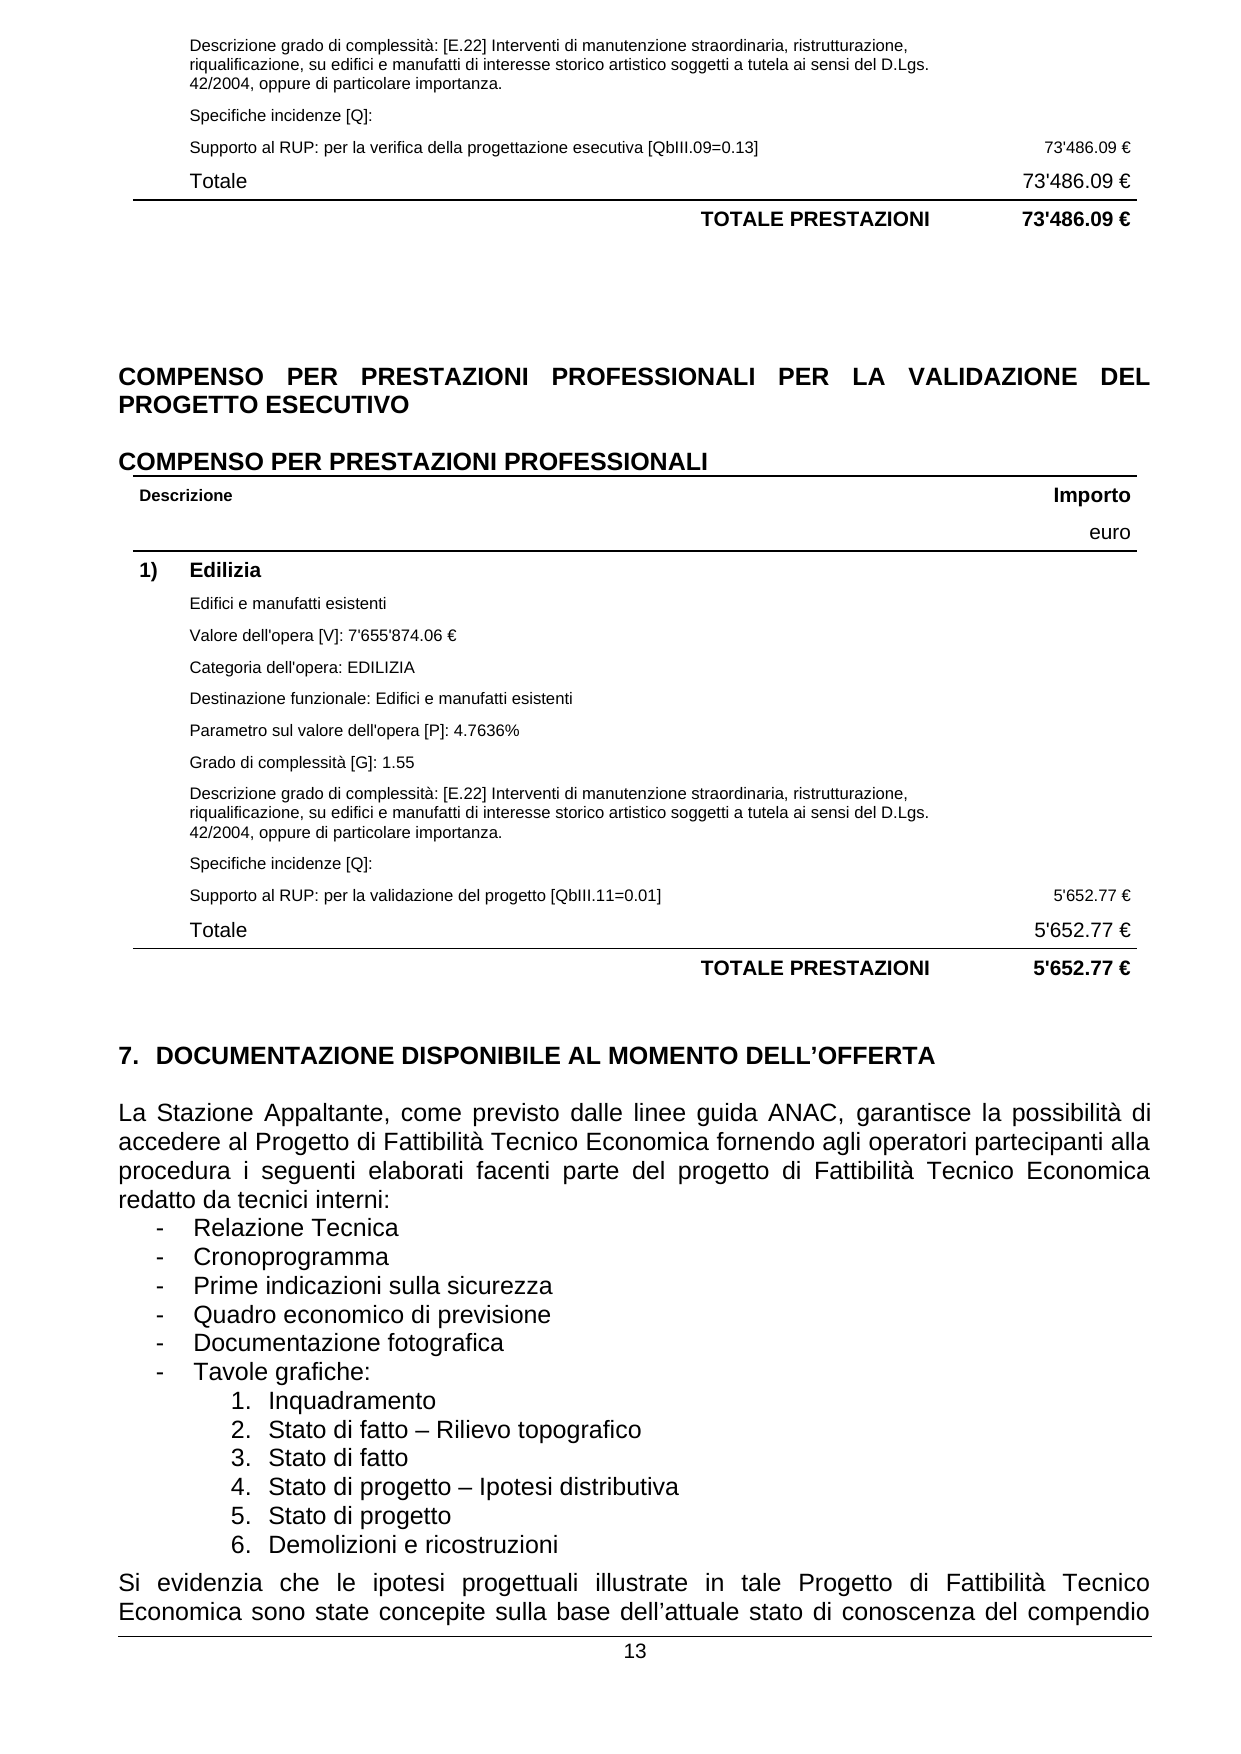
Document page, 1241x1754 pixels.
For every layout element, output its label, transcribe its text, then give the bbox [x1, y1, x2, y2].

list Quadro economico di previsione [156, 1300, 1152, 1328]
table_cell [183, 514, 936, 550]
list Tavole grafiche: [156, 1357, 1152, 1386]
table_cell euro [936, 514, 1137, 550]
list Stato di fatto – Rilievo topografico [231, 1415, 1152, 1443]
table_cell [936, 620, 1137, 879]
table_cell [133, 131, 183, 163]
table_cell 1) [133, 552, 183, 588]
list Prime indicazioni sulla sicurezza [156, 1271, 1152, 1300]
list Documentazione fotografica [156, 1328, 1152, 1357]
table_cell 5'652.77 € [936, 880, 1137, 911]
table_cell [936, 552, 1137, 588]
table_cell [133, 588, 183, 619]
table_cell 5'652.77 € [936, 949, 1137, 986]
list Stato di progetto [231, 1501, 1152, 1530]
table_cell [133, 30, 183, 131]
table_cell [133, 880, 183, 911]
table_cell [133, 163, 183, 199]
table_cell 5'652.77 € [936, 911, 1137, 948]
table_cell 73'486.09 € [936, 131, 1137, 163]
table_cell Descrizione grado di complessità: [E.22] Interventi di manutenzione straordinaria, ristrutturazione, riqualificazione, su edifici e manufatti di interesse storico artistico soggetti a tutela ai sensi del D.Lgs. 42/2004, oppure di particolare importanza. Specifiche incidenze [Q]: [183, 30, 936, 131]
list Stato di progetto – Ipotesi distributiva [231, 1472, 1152, 1501]
table_cell Supporto al RUP: per la verifica della progettazione esecutiva [QbIII.09=0.13] [183, 131, 936, 163]
list Demolizioni e ricostruzioni [231, 1530, 1152, 1558]
table_cell [936, 30, 1137, 131]
table_cell [133, 911, 183, 948]
table_cell 73'486.09 € [936, 163, 1137, 199]
text COMPENSO PER PRESTAZIONI PROFESSIONALI [118, 447, 1152, 475]
list DOCUMENTAZIONE DISPONIBILE AL MOMENTO DELL’OFFERTA [118, 1041, 1152, 1070]
text La Stazione Appaltante, come previsto dalle linee guida ANAC, garantisce la possibilità di accedere al Progetto di Fattibilità Tecnico Economica fornendo agli operatori partecipanti alla procedura i seguenti elaborati facenti parte del progetto di Fattibilità Tecnico Economica redatto da tecnici interni: [118, 1098, 1152, 1213]
table_header Descrizione [133, 477, 936, 513]
table_cell [133, 620, 183, 879]
list Relazione Tecnica [156, 1213, 1152, 1242]
table_cell [936, 588, 1137, 619]
table_cell 73'486.09 € [936, 201, 1137, 237]
table_cell [133, 949, 183, 986]
table_cell Totale [183, 911, 936, 948]
table_cell TOTALE PRESTAZIONI [183, 201, 936, 237]
table_cell TOTALE PRESTAZIONI [183, 949, 936, 986]
table_cell Valore dell'opera [V]: 7'655'874.06 € Categoria dell'opera: EDILIZIA Destinazione funzionale: Edifici e manufatti esistenti Parametro sul valore dell'opera [P]: 4.7636% Grado di complessità [G]: 1.55 Descrizione grado di complessità: [E.22] Interventi di manutenzione straordinaria, ristrutturazione, riqualificazione, su edifici e manufatti di interesse storico artistico soggetti a tutela ai sensi del D.Lgs. 42/2004, oppure di particolare importanza. Specifiche incidenze [Q]: [183, 620, 936, 879]
table_cell Totale [183, 163, 936, 199]
table_header Importo [936, 477, 1137, 513]
table_cell Supporto al RUP: per la validazione del progetto [QbIII.11=0.01] [183, 880, 936, 911]
subtitle COMPENSO PER PRESTAZIONI PROFESSIONALI PER LA VALIDAZIONE DEL PROGETTO ESECUTIVO [118, 362, 1152, 419]
table_cell Edilizia [183, 552, 936, 588]
list Cronoprogramma [156, 1242, 1152, 1271]
text Si evidenzia che le ipotesi progettuali illustrate in tale Progetto di Fattibilità Tecnico Economica sono state concepite sulla base dell’attuale stato di conoscenza del compendio [118, 1568, 1152, 1626]
list Stato di fatto [231, 1443, 1152, 1472]
table_cell [133, 514, 183, 550]
list Inquadramento [231, 1386, 1152, 1415]
table_cell [133, 201, 183, 237]
table_cell Edifici e manufatti esistenti [183, 588, 936, 619]
